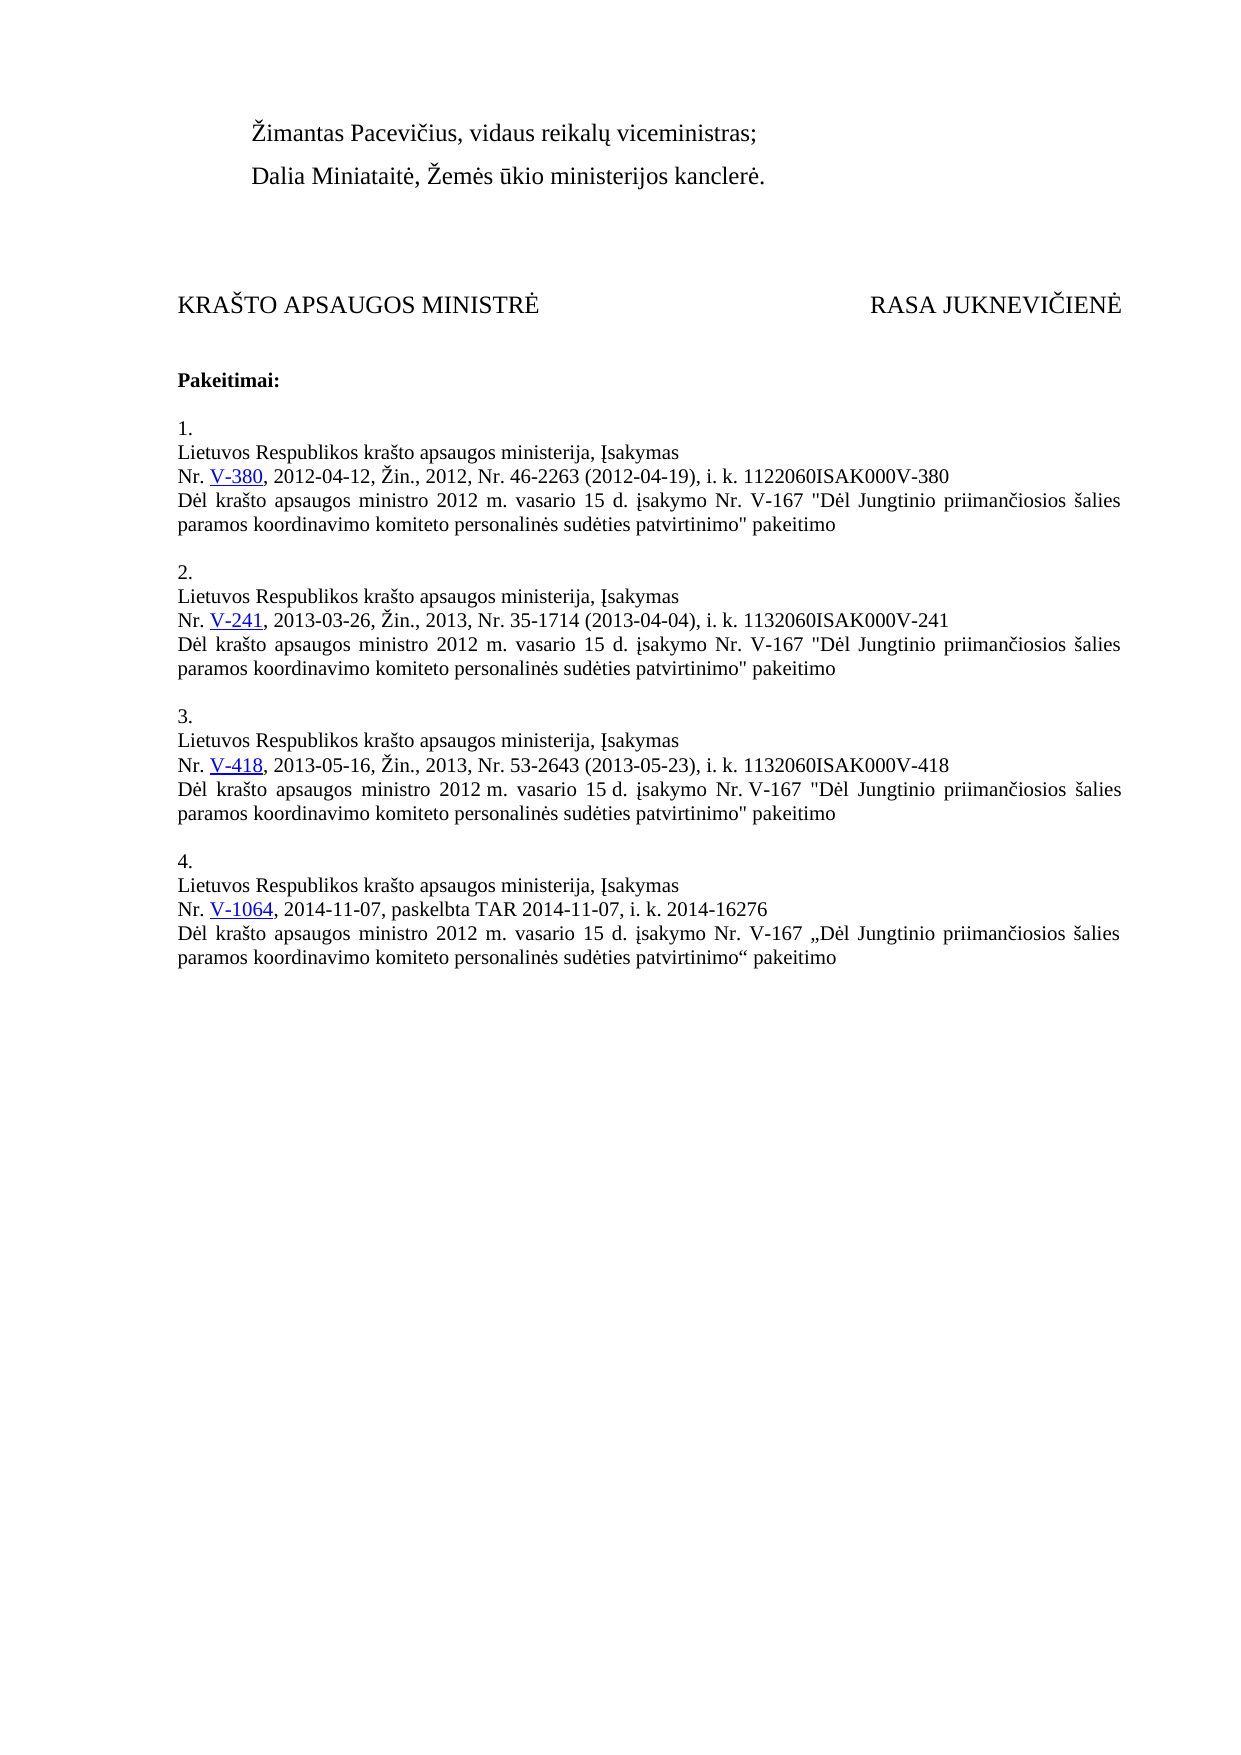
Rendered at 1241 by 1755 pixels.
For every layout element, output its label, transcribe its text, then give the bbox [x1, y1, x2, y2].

text Pakeitimai: [177, 367, 1122, 392]
text Krašto apsaugos ministrė Rasa Juknevičienė [177, 291, 1122, 319]
text Dėl krašto apsaugos ministro 2012 m. vasario 15 d. įsakymo Nr. V-167 "Dėl Jungtinio priimančiosios šalies paramos koordinavimo komiteto personalinės sudėties patvirtinimo" pakeitimo [177, 777, 1122, 825]
text Dėl krašto apsaugos ministro 2012 m. vasario 15 d. įsakymo Nr. V-167 "Dėl Jungtinio priimančiosios šalies paramos koordinavimo komiteto personalinės sudėties patvirtinimo" pakeitimo [177, 632, 1122, 680]
text Dėl krašto apsaugos ministro 2012 m. vasario 15 d. įsakymo Nr. V-167 „Dėl Jungtinio priimančiosios šalies paramos koordinavimo komiteto personalinės sudėties patvirtinimo“ pakeitimo [177, 921, 1122, 969]
text Dėl krašto apsaugos ministro 2012 m. vasario 15 d. įsakymo Nr. V-167 "Dėl Jungtinio priimančiosios šalies paramos koordinavimo komiteto personalinės sudėties patvirtinimo" pakeitimo [177, 488, 1122, 536]
text Nr. V-380, 2012-04-12, Žin., 2012, Nr. 46-2263 (2012-04-19), i. k. 1122060ISAK000V-380 [177, 464, 1122, 488]
text 3. [177, 704, 1122, 728]
text Nr. V-241, 2013-03-26, Žin., 2013, Nr. 35-1714 (2013-04-04), i. k. 1132060ISAK000V-241 [177, 608, 1122, 632]
text 1. [177, 416, 1122, 440]
text Nr. V-1064, 2014-11-07, paskelbta TAR 2014-11-07, i. k. 2014-16276 [177, 897, 1122, 921]
text Lietuvos Respublikos krašto apsaugos ministerija, Įsakymas [177, 584, 1122, 608]
text Lietuvos Respublikos krašto apsaugos ministerija, Įsakymas [177, 873, 1122, 897]
text 4. [177, 849, 1122, 873]
text Žimantas Pacevičius, vidaus reikalų viceministras; [177, 118, 1122, 147]
text Dalia Miniataitė, Žemės ūkio ministerijos kanclerė. [177, 161, 1122, 190]
text 2. [177, 560, 1122, 584]
text Lietuvos Respublikos krašto apsaugos ministerija, Įsakymas [177, 440, 1122, 464]
text Nr. V-418, 2013-05-16, Žin., 2013, Nr. 53-2643 (2013-05-23), i. k. 1132060ISAK000V-418 [177, 752, 1122, 777]
text Lietuvos Respublikos krašto apsaugos ministerija, Įsakymas [177, 728, 1122, 752]
